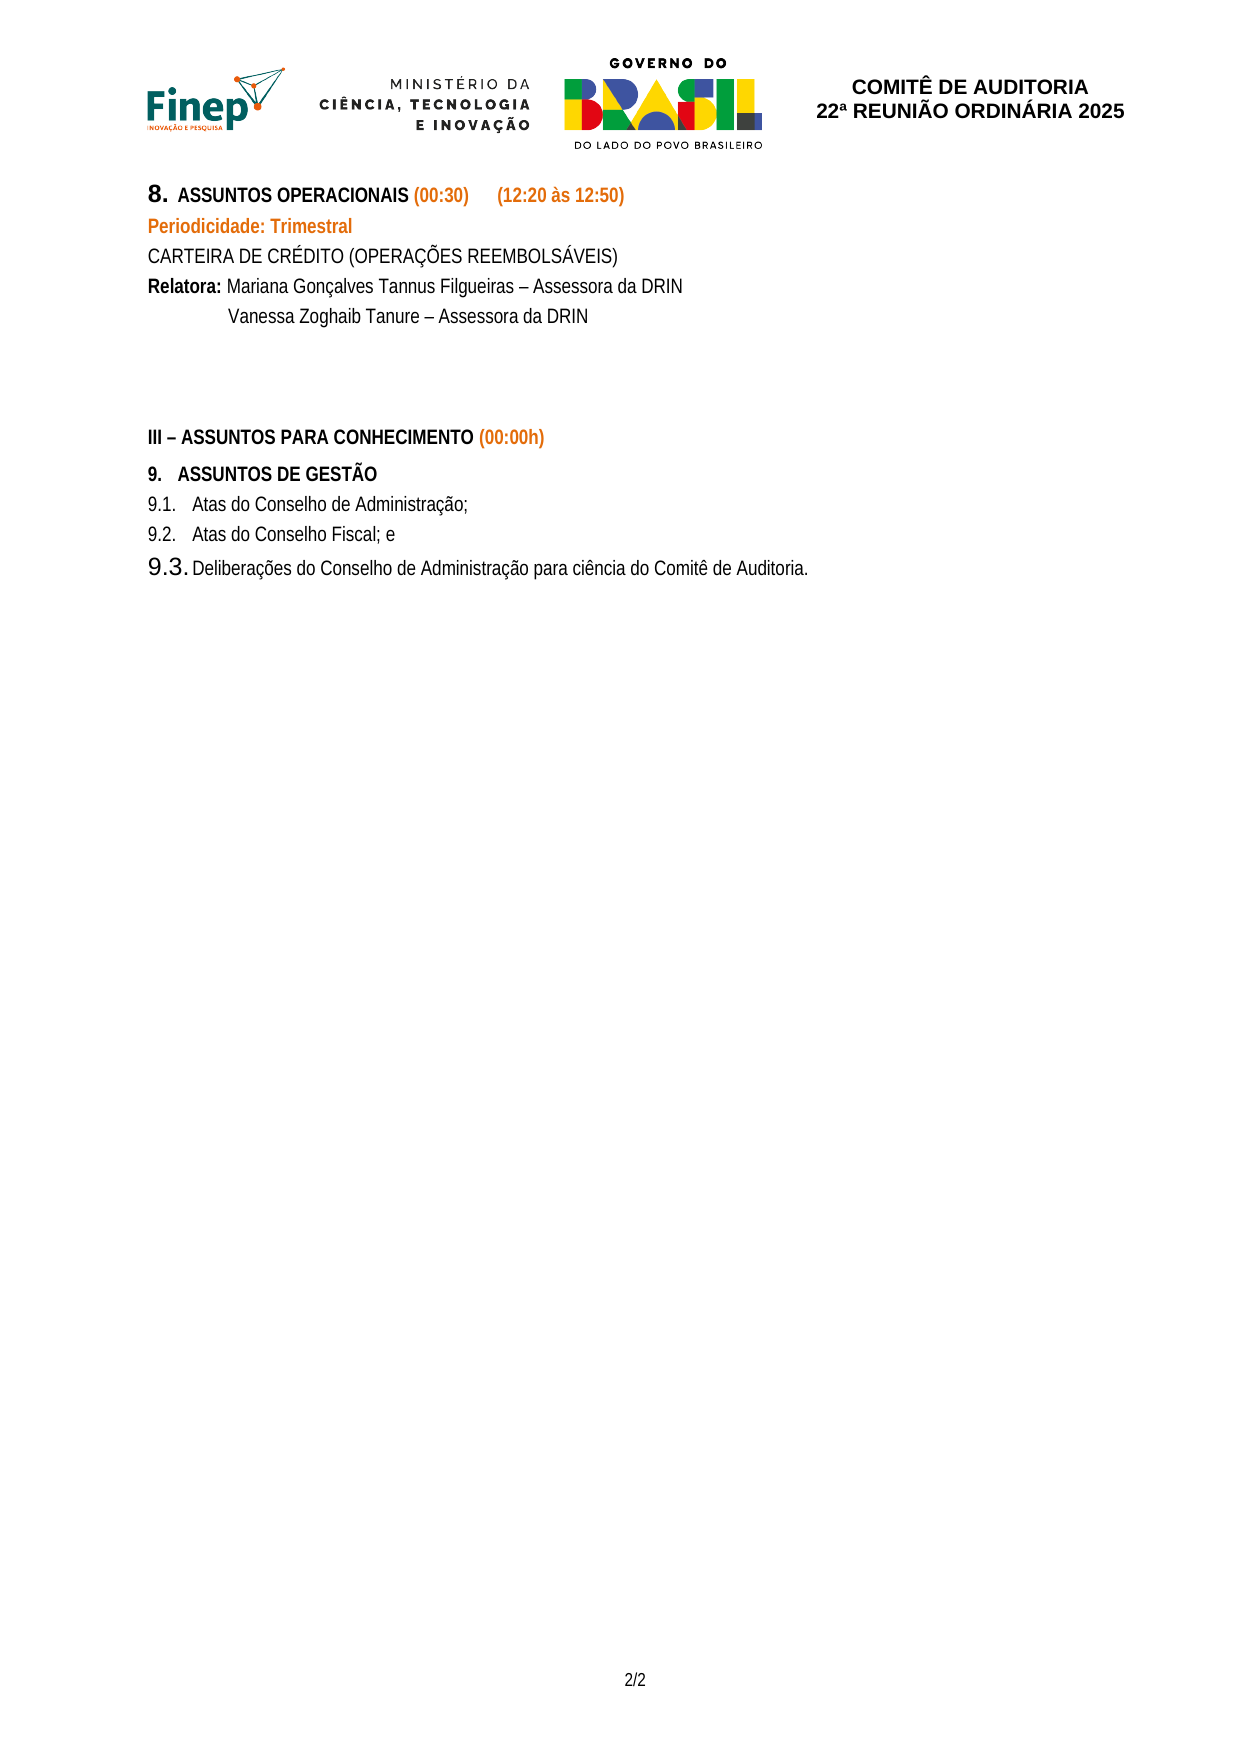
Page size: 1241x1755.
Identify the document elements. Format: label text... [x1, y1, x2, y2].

list ASSUNTOS OPERACIONAIS (00:30) (12:20 às 12:50) [148, 179, 1122, 207]
list Atas do Conselho de Administração; [148, 492, 1122, 516]
text Relatora: Mariana Gonçalves Tannus Filgueiras – Assessora da DRIN [148, 274, 1122, 298]
list CARTEIRA DE CRÉDITO (OPERAÇÕES REEMBOLSÁVEIS) [148, 244, 1122, 268]
list Deliberações do Conselho de Administração para ciência do Comitê de Auditoria. [148, 552, 1122, 581]
text III – ASSUNTOS PARA CONHECIMENTO (00:00h) [148, 425, 1122, 449]
list ASSUNTOS DE GESTÃO [148, 462, 1122, 486]
list Periodicidade: Trimestral [148, 214, 1122, 238]
text Vanessa Zoghaib Tanure – Assessora da DRIN [148, 304, 1122, 328]
list Atas do Conselho Fiscal; e [148, 522, 1122, 546]
